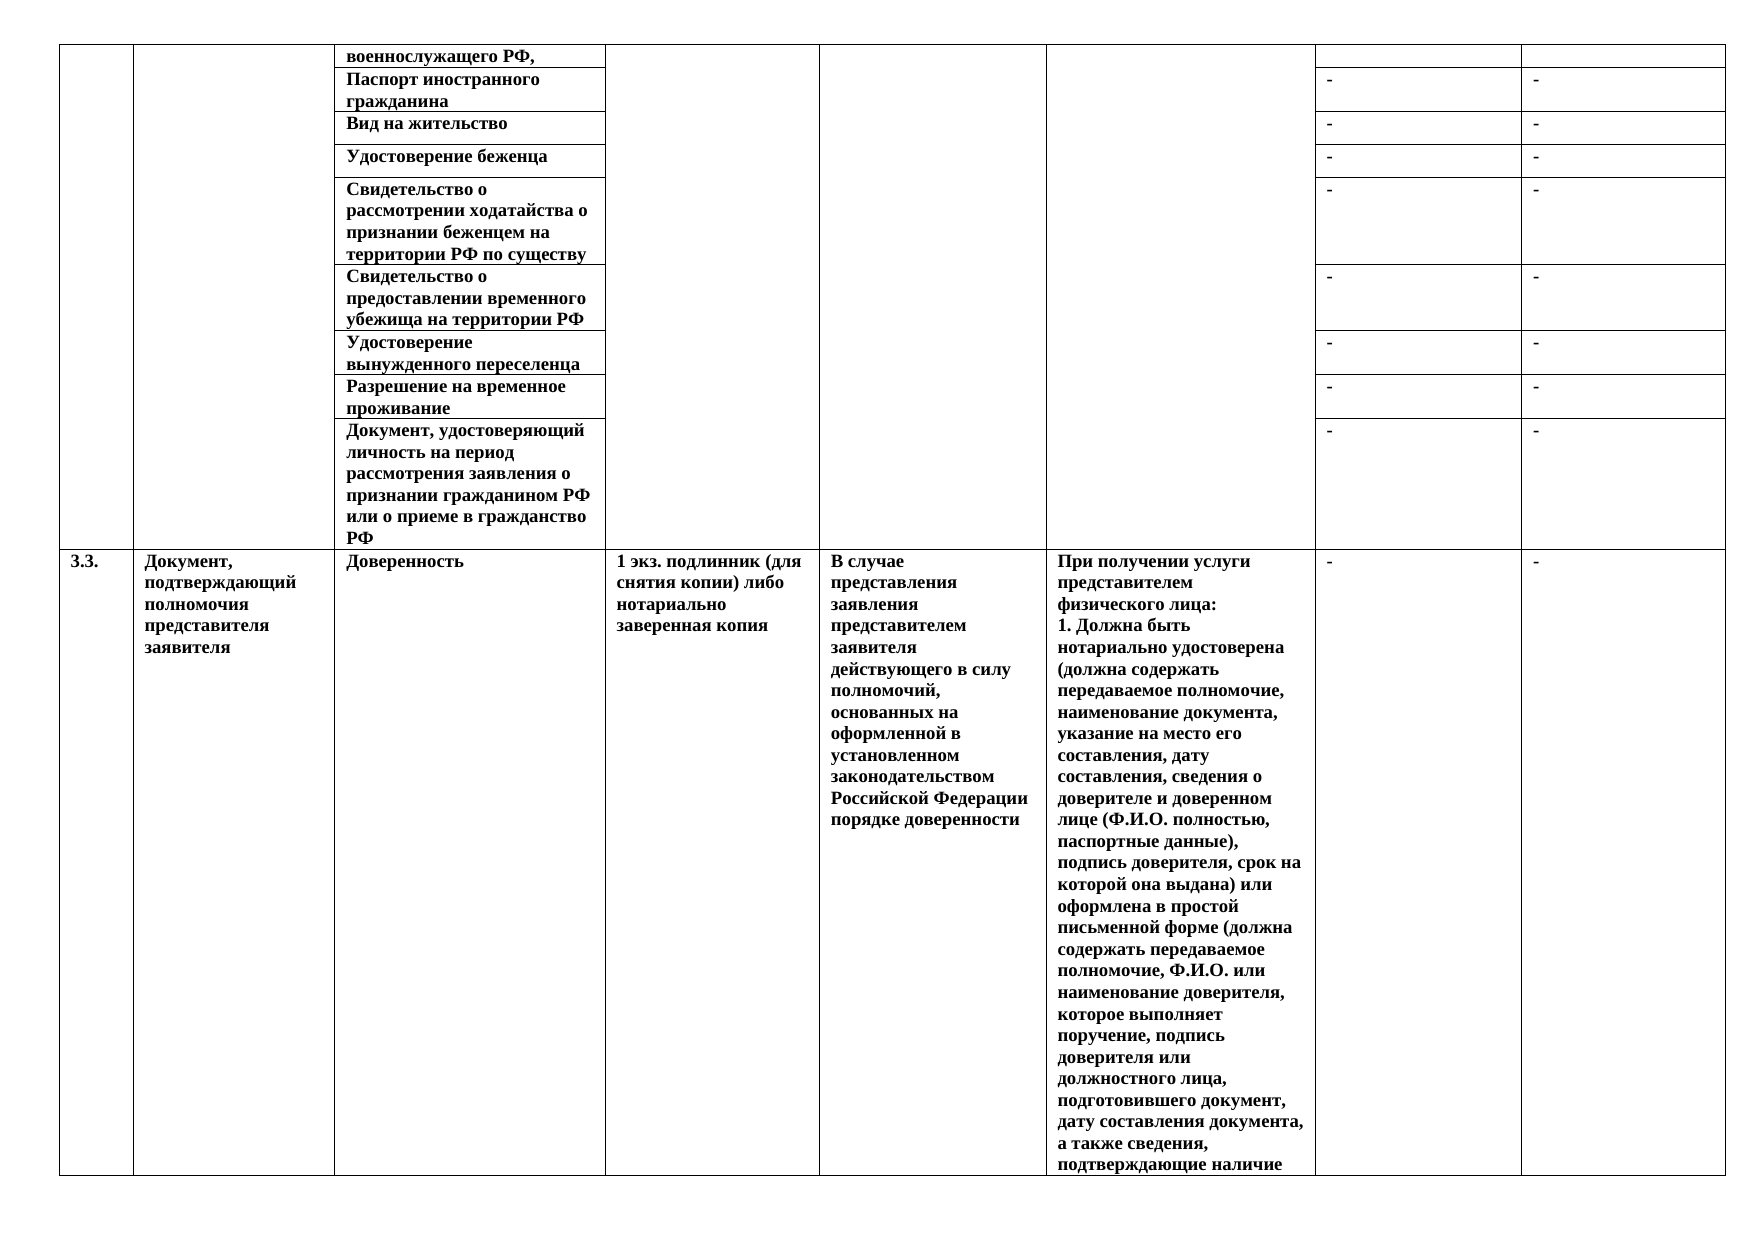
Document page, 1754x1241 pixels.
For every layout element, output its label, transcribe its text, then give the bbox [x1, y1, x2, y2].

table_cell - [1522, 145, 1725, 177]
table_cell Свидетельство о предоставлении временного убежища на территории РФ [335, 265, 605, 330]
table_cell - [1522, 178, 1725, 264]
table_cell 1 экз. подлинник (для снятия копии) либо нотариально заверенная копия [606, 550, 819, 1175]
table_cell Разрешение на временное проживание [335, 375, 605, 418]
table_cell - [1522, 550, 1725, 1175]
table_cell Свидетельство о рассмотрении ходатайства о признании беженцем на территории РФ по существу [335, 178, 605, 264]
table_cell - [1522, 419, 1725, 548]
table_cell - [1522, 265, 1725, 330]
table_cell 3.3. [60, 550, 133, 1175]
table_cell - [1522, 331, 1725, 374]
table_cell Вид на жительство [335, 112, 605, 144]
table_cell При получении услуги представителем физического лица: 1. Должна быть нотариально удостоверена (должна содержать передаваемое полномочие, наименование документа, указание на место его составления, дату составления, сведения о доверителе и доверенном лице (Ф.И.О. полностью, паспортные данные), подпись доверителя, срок на которой она выдана) или оформлена в простой письменной форме (должна содержать передаваемое полномочие, Ф.И.О. или наименование доверителя, которое выполняет поручение, подпись доверителя или должностного лица, подготовившего документ, дату составления документа, а также сведения, подтверждающие наличие [1047, 550, 1315, 1175]
table_cell - [1522, 375, 1725, 418]
table_cell - [1316, 331, 1521, 374]
table_cell Паспорт иностранного гражданина [335, 68, 605, 111]
table_cell - [1522, 45, 1725, 67]
table_cell - [1316, 550, 1521, 1175]
table_cell В случае представления заявления представителем заявителя действующего в силу полномочий, основанных на оформленной в установленном законодательством Российской Федерации порядке доверенности [820, 550, 1046, 1175]
table_cell - [1316, 178, 1521, 264]
table_cell - [1316, 375, 1521, 418]
table_cell - [1316, 68, 1521, 111]
table_cell Документ, удостоверяющий личность на период рассмотрения заявления о признании гражданином РФ или о приеме в гражданство РФ [335, 419, 605, 548]
table_cell военнослужащего РФ, [335, 45, 605, 67]
table_cell - [1316, 45, 1521, 67]
table_cell - [1316, 112, 1521, 144]
table_cell Удостоверение вынужденного переселенца [335, 331, 605, 374]
table_cell - [1316, 145, 1521, 177]
table_cell Удостоверение беженца [335, 145, 605, 177]
table_cell - [1316, 265, 1521, 330]
table_cell Доверенность [335, 550, 605, 1175]
table_cell Документ, подтверждающий полномочия представителя заявителя [134, 550, 334, 1175]
table_cell - [1316, 419, 1521, 548]
table_cell - [1522, 112, 1725, 144]
table_cell - [1522, 68, 1725, 111]
